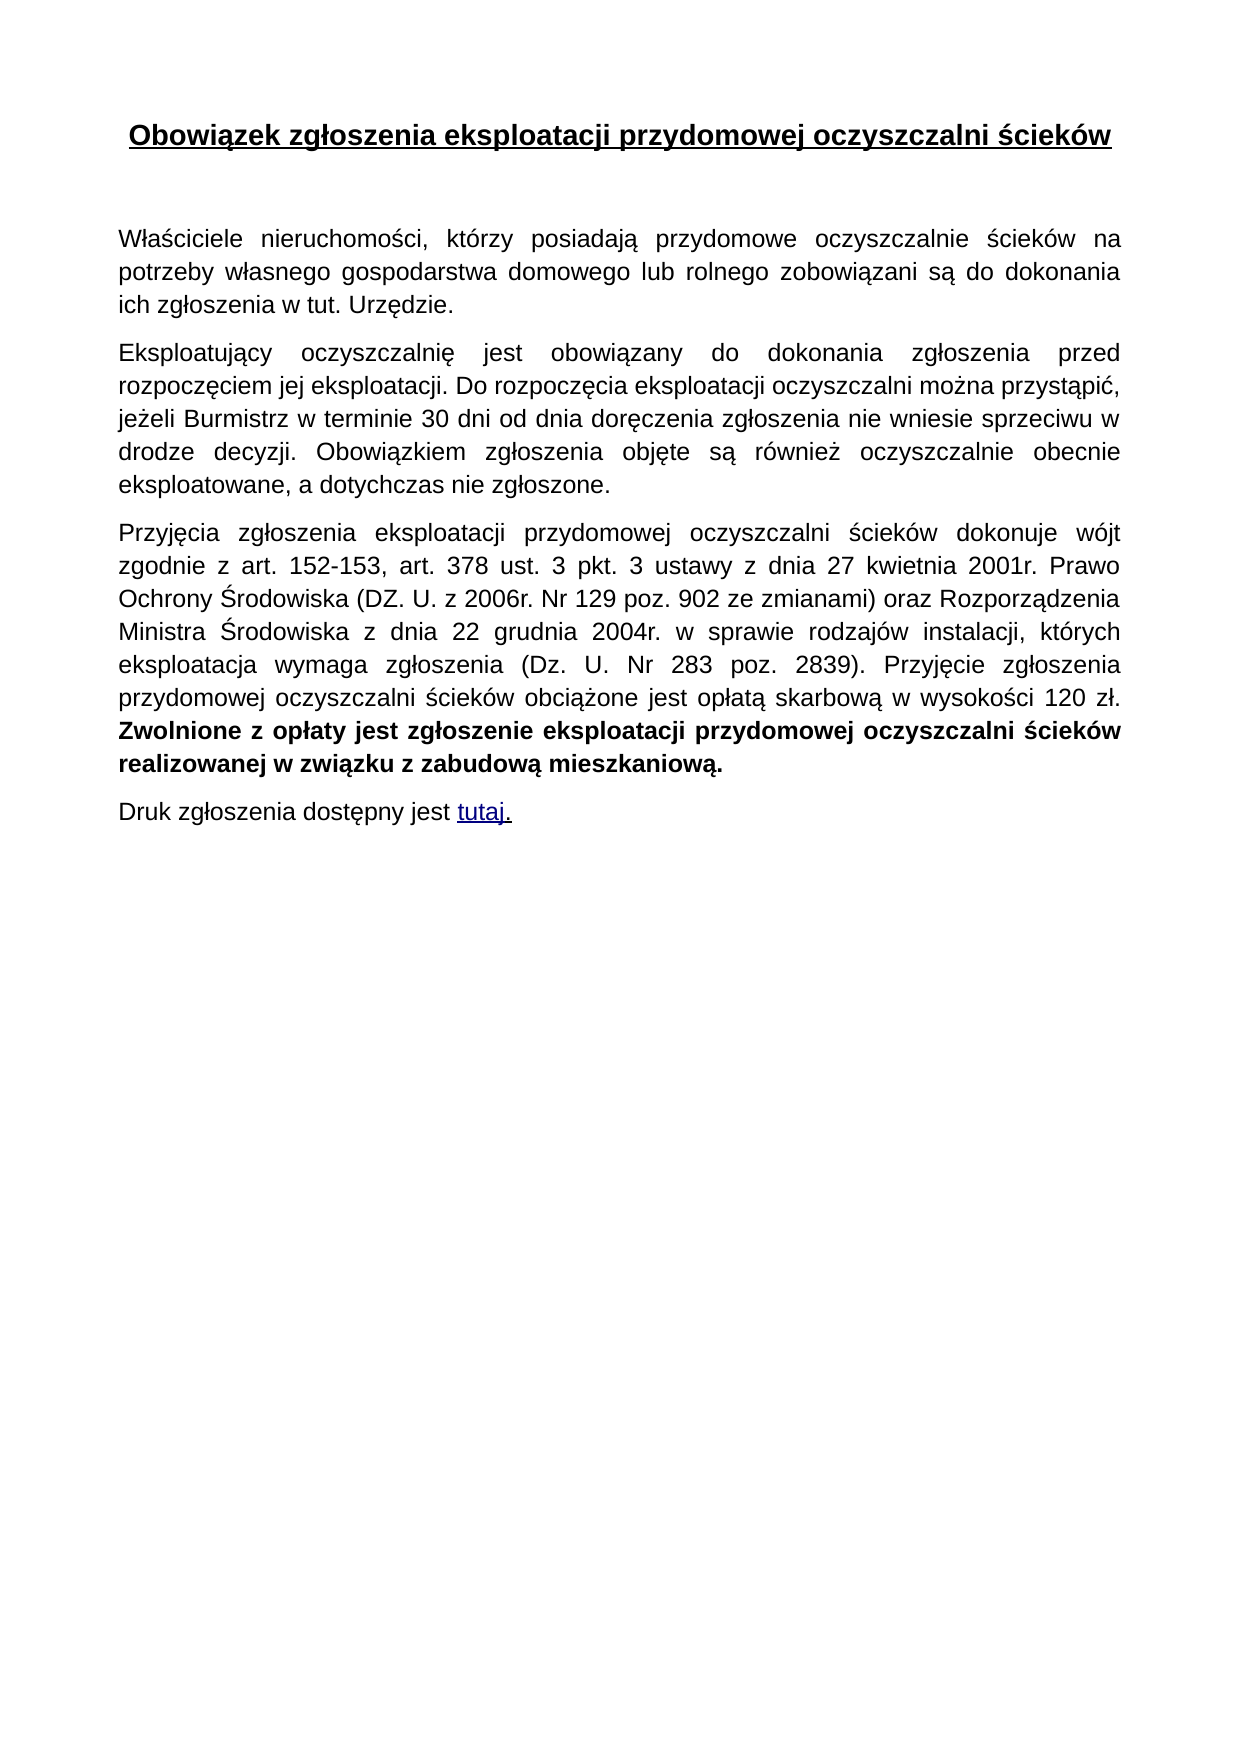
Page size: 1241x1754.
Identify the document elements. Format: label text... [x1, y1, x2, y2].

text Druk zgłoszenia dostępny jest tutaj. [118, 796, 1122, 825]
text Eksploatujący oczyszczalnię jest obowiązany do dokonania zgłoszenia przed rozpoczęciem jej eksploatacji. Do rozpoczęcia eksploatacji oczyszczalni można przystąpić, jeżeli Burmistrz w terminie 30 dni od dnia doręczenia zgłoszenia nie wniesie sprzeciwu w drodze decyzji. Obowiązkiem zgłoszenia objęte są również oczyszczalnie obecnie eksploatowane, a dotychczas nie zgłoszone. [118, 338, 1122, 499]
text Obowiązek zgłoszenia eksploatacji przydomowej oczyszczalni ścieków [118, 118, 1122, 152]
text Przyjęcia zgłoszenia eksploatacji przydomowej oczyszczalni ścieków dokonuje wójt zgodnie z art. 152-153, art. 378 ust. 3 pkt. 3 ustawy z dnia 27 kwietnia 2001r. Prawo Ochrony Środowiska (DZ. U. z 2006r. Nr 129 poz. 902 ze zmianami) oraz Rozporządzenia Ministra Środowiska z dnia 22 grudnia 2004r. w sprawie rodzajów instalacji, których eksploatacja wymaga zgłoszenia (Dz. U. Nr 283 poz. 2839). Przyjęcie zgłoszenia przydomowej oczyszczalni ścieków obciążone jest opłatą skarbową w wysokości 120 zł. Zwolnione z opłaty jest zgłoszenie eksploatacji przydomowej oczyszczalni ścieków realizowanej w związku z zabudową mieszkaniową. [118, 518, 1122, 778]
text Właściciele nieruchomości, którzy posiadają przydomowe oczyszczalnie ścieków na potrzeby własnego gospodarstwa domowego lub rolnego zobowiązani są do dokonania ich zgłoszenia w tut. Urzędzie. [118, 224, 1122, 319]
